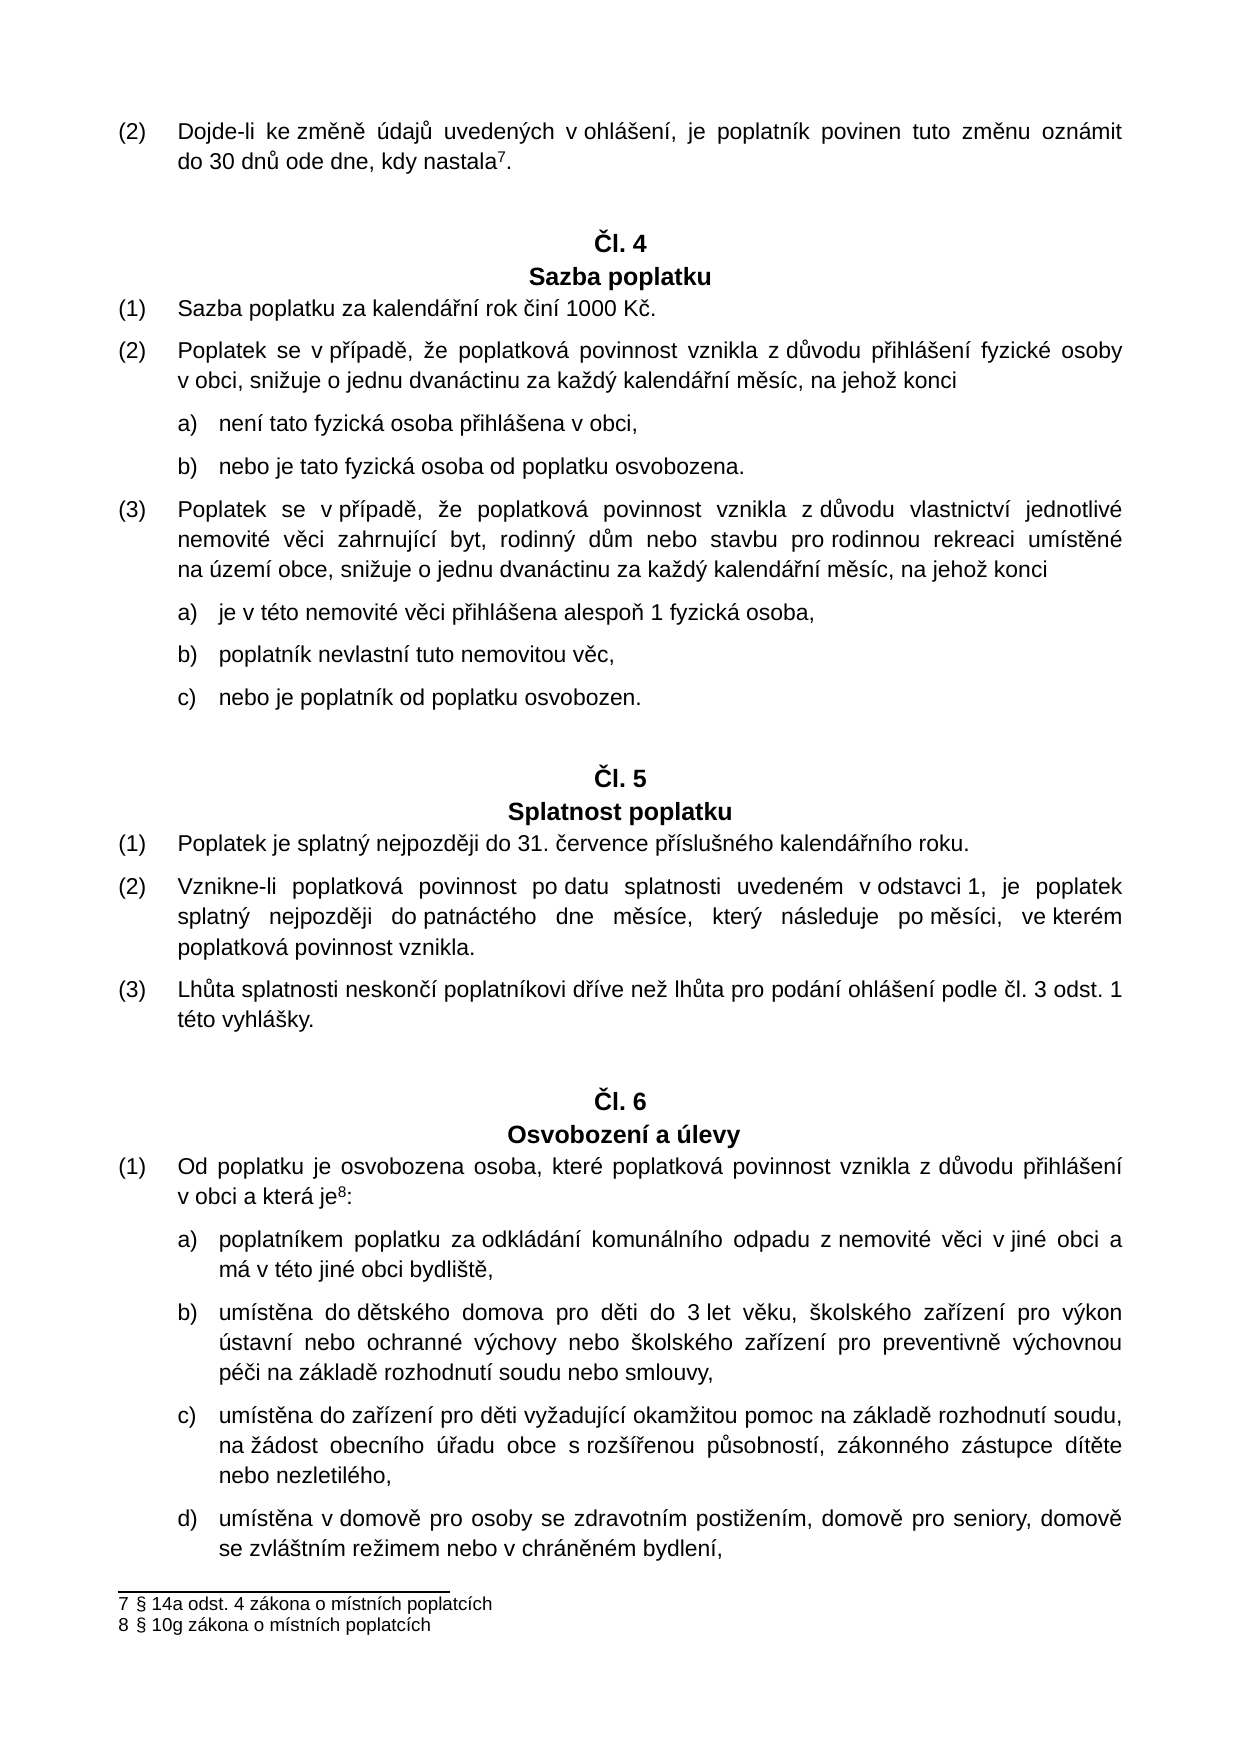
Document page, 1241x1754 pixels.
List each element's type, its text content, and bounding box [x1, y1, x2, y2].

list poplatníkem poplatku za odkládání komunálního odpadu z nemovité věci v jiné obci a má v této jiné obci bydliště, [177, 1226, 1122, 1282]
list Sazba poplatku za kalendářní rok činí 1000 Kč. [118, 294, 1122, 321]
list nebo je poplatník od poplatku osvobozen. [177, 684, 1122, 711]
subtitle Čl. 6 Osvobození a úlevy [118, 1087, 1122, 1148]
list je v této nemovité věci přihlášena alespoň 1 fyzická osoba, [177, 599, 1122, 625]
subtitle Čl. 4 Sazba poplatku [118, 228, 1122, 290]
list umístěna do zařízení pro děti vyžadující okamžitou pomoc na základě rozhodnutí soudu, na žádost obecního úřadu obce s rozšířenou působností, zákonného zástupce dítěte nebo nezletilého, [177, 1402, 1122, 1488]
list nebo je tato fyzická osoba od poplatku osvobozena. [177, 453, 1122, 479]
list Lhůta splatnosti neskončí poplatníkovi dříve než lhůta pro podání ohlášení podle čl. 3 odst. 1 této vyhlášky. [118, 976, 1122, 1033]
list Poplatek se v případě, že poplatková povinnost vznikla z důvodu vlastnictví jednotlivé nemovité věci zahrnující byt, rodinný dům nebo stavbu pro rodinnou rekreaci umístěné na území obce, snižuje o jednu dvanáctinu za každý kalendářní měsíc, na jehož konci [118, 496, 1122, 582]
list § 10g zákona o místních poplatcích [118, 1614, 1122, 1635]
list Dojde-li ke změně údajů uvedených v ohlášení, je poplatník povinen tuto změnu oznámit do 30 dnů ode dne, kdy nastala. [118, 118, 1122, 175]
list Poplatek se v případě, že poplatková povinnost vznikla z důvodu přihlášení fyzické osoby v obci, snižuje o jednu dvanáctinu za každý kalendářní měsíc, na jehož konci [118, 337, 1122, 394]
list umístěna v domově pro osoby se zdravotním postižením, domově pro seniory, domově se zvláštním režimem nebo v chráněném bydlení, [177, 1505, 1122, 1561]
list umístěna do dětského domova pro děti do 3 let věku, školského zařízení pro výkon ústavní nebo ochranné výchovy nebo školského zařízení pro preventivně výchovnou péči na základě rozhodnutí soudu nebo smlouvy, [177, 1298, 1122, 1385]
list poplatník nevlastní tuto nemovitou věc, [177, 641, 1122, 668]
list Poplatek je splatný nejpozději do 31. července příslušného kalendářního roku. [118, 830, 1122, 857]
list Od poplatku je osvobozena osoba, které poplatková povinnost vznikla z důvodu přihlášení v obci a která je: [118, 1153, 1122, 1209]
list § 14a odst. 4 zákona o místních poplatcích [118, 1592, 1122, 1614]
subtitle Čl. 5 Splatnost poplatku [118, 764, 1122, 826]
list není tato fyzická osoba přihlášena v obci, [177, 410, 1122, 437]
list Vznikne-li poplatková povinnost po datu splatnosti uvedeném v odstavci 1, je poplatek splatný nejpozději do patnáctého dne měsíce, který následuje po měsíci, ve kterém poplatková povinnost vznikla. [118, 873, 1122, 960]
